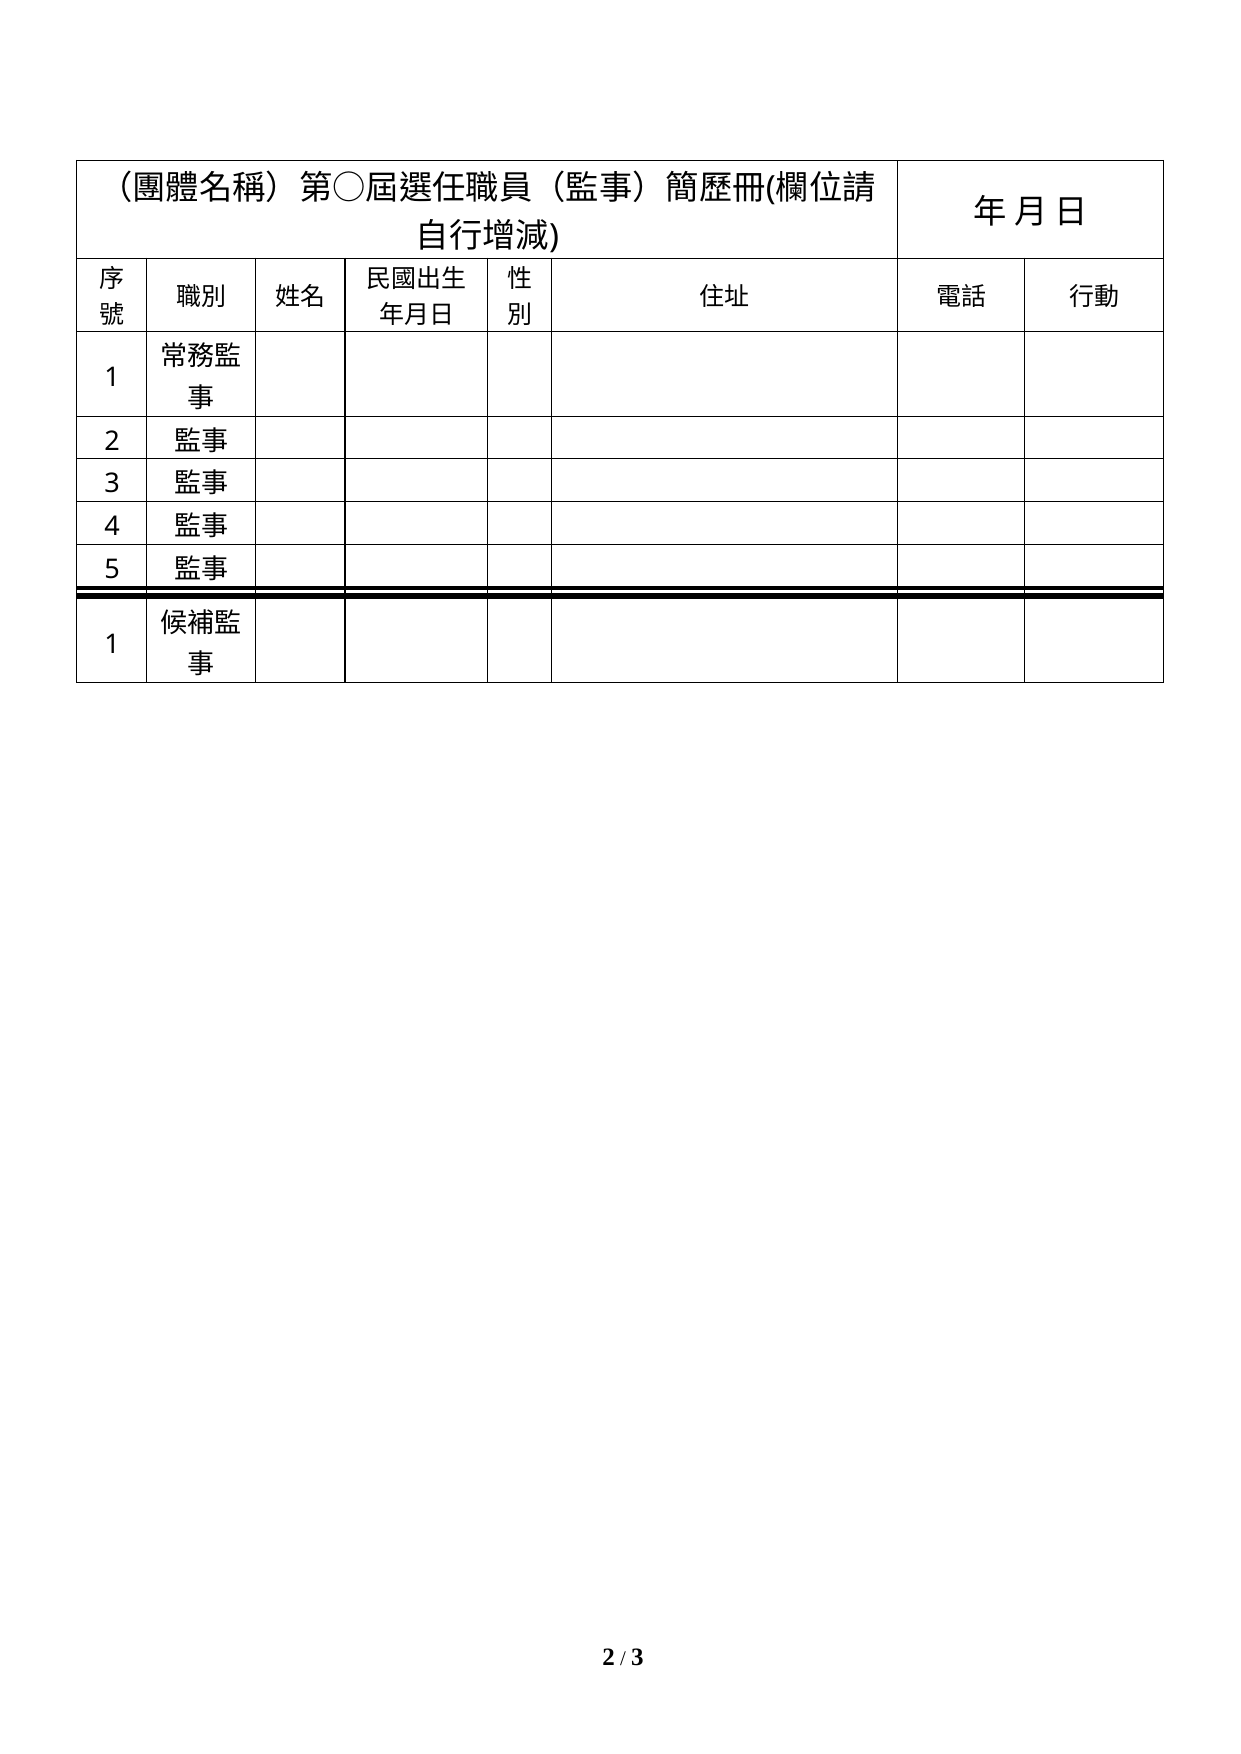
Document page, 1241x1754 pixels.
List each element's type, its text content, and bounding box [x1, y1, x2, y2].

table_cell [898, 459, 1024, 501]
table_cell [346, 417, 487, 458]
table_cell [898, 332, 1024, 416]
table_cell 候補監事 [147, 599, 255, 682]
table_cell [256, 502, 344, 544]
table_header 年 月 日 [898, 161, 1163, 258]
table_cell [552, 599, 897, 682]
table_cell 常務監事 [147, 332, 255, 416]
table_cell [256, 545, 344, 586]
table_cell [1025, 502, 1163, 544]
table_cell [898, 545, 1024, 586]
table_cell [346, 545, 487, 586]
table_cell [898, 599, 1024, 682]
table_cell 監事 [147, 545, 255, 586]
table_cell [1025, 459, 1163, 501]
table_cell 電話 [898, 259, 1024, 331]
table_cell [488, 502, 551, 544]
table_cell [488, 545, 551, 586]
table_cell 職別 [147, 259, 255, 331]
table_cell [1025, 332, 1163, 416]
table_cell 性別 [488, 259, 551, 331]
table_cell 監事 [147, 417, 255, 458]
table_cell [346, 332, 487, 416]
table_cell [488, 417, 551, 458]
table_cell 監事 [147, 502, 255, 544]
table_cell [1025, 599, 1163, 682]
table_cell [552, 417, 897, 458]
table_header （團體名稱）第○屆選任職員（監事）簡歷冊(欄位請自行增減) [77, 161, 897, 258]
table_cell 4 [77, 502, 146, 544]
table_cell [1025, 417, 1163, 458]
table_cell [346, 459, 487, 501]
table_cell 5 [77, 545, 146, 586]
table_cell [552, 545, 897, 586]
table_cell [552, 332, 897, 416]
table_cell [256, 459, 344, 501]
table_cell 2 [77, 417, 146, 458]
table_cell 姓名 [256, 259, 344, 331]
table_cell [256, 417, 344, 458]
table_cell [552, 502, 897, 544]
table_cell 1 [77, 332, 146, 416]
table_cell 民國出生年月日 [346, 259, 487, 331]
table_cell [898, 417, 1024, 458]
table_cell 1 [77, 599, 146, 682]
table_cell [552, 459, 897, 501]
table_cell [1025, 545, 1163, 586]
table_cell 監事 [147, 459, 255, 501]
table_cell [256, 332, 344, 416]
table_cell [256, 599, 344, 682]
table_cell [346, 502, 487, 544]
table_cell 住址 [552, 259, 897, 331]
table_cell [488, 332, 551, 416]
table_cell [346, 599, 487, 682]
table_cell 序號 [77, 259, 146, 331]
table_cell [488, 459, 551, 501]
table_cell 3 [77, 459, 146, 501]
table_cell 行動 [1025, 259, 1163, 331]
table_cell [488, 599, 551, 682]
table_cell [898, 502, 1024, 544]
